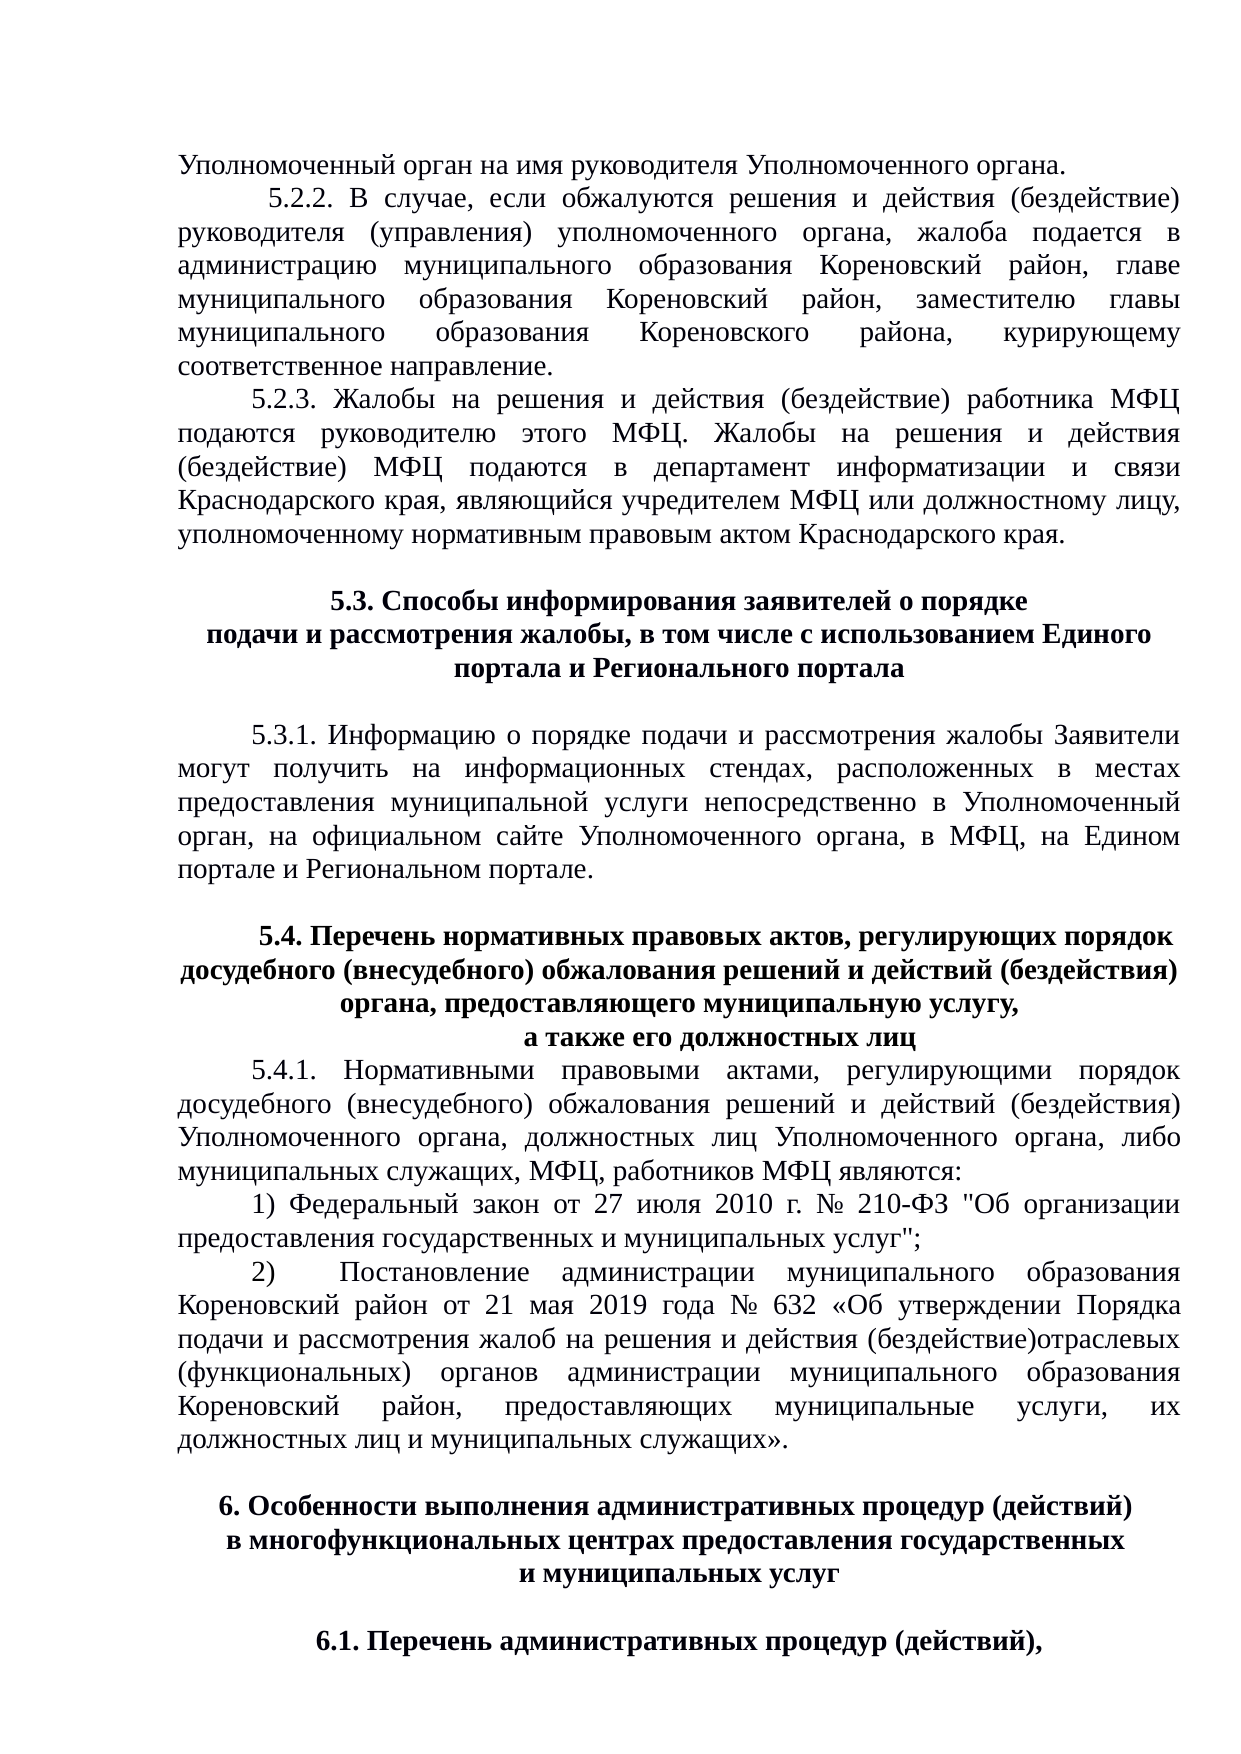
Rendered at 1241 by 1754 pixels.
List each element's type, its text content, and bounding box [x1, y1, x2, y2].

text 5.3.1. Информацию о порядке подачи и рассмотрения жалобы Заявители могут получить на информационных стендах, расположенных в местах предоставления муниципальной услуги непосредственно в Уполномоченный орган, на официальном сайте Уполномоченного органа, в МФЦ, на Едином портале и Региональном портале. [177, 717, 1181, 885]
text Уполномоченный орган на имя руководителя Уполномоченного органа. [177, 147, 1181, 180]
text подачи и рассмотрения жалобы, в том числе с использованием Единого портала и Регионального портала [177, 616, 1181, 683]
text а также его должностных лиц [177, 1019, 1181, 1052]
text 6.1. Перечень административных процедур (действий), [177, 1623, 1181, 1656]
text 1) Федеральный закон от 27 июля 2010 г. № 210-ФЗ "Об организации предоставления государственных и муниципальных услуг"; [177, 1187, 1181, 1254]
text 6. Особенности выполнения административных процедур (действий) в многофункциональных центрах предоставления государственных и муниципальных услуг [177, 1488, 1181, 1589]
text 5.4. Перечень нормативных правовых актов, регулирующих порядок досудебного (внесудебного) обжалования решений и действий (бездействия) органа, предоставляющего муниципальную услугу, [177, 918, 1181, 1019]
text 5.4.1. Нормативными правовыми актами, регулирующими порядок досудебного (внесудебного) обжалования решений и действий (бездействия) Уполномоченного органа, должностных лиц Уполномоченного органа, либо муниципальных служащих, МФЦ, работников МФЦ являются: [177, 1052, 1181, 1187]
text 2) Постановление администрации муниципального образования Кореновский район от 21 мая 2019 года № 632 «Об утверждении Порядка подачи и рассмотрения жалоб на решения и действия (бездействие)отраслевых (функциональных) органов администрации муниципального образования Кореновский район, предоставляющих муниципальные услуги, их должностных лиц и муниципальных служащих». [177, 1254, 1181, 1455]
text 5.2.3. Жалобы на решения и действия (бездействие) работника МФЦ подаются руководителю этого МФЦ. Жалобы на решения и действия (бездействие) МФЦ подаются в департамент информатизации и связи Краснодарского края, являющийся учредителем МФЦ или должностному лицу, уполномоченному нормативным правовым актом Краснодарского края. [177, 382, 1181, 549]
text 5.2.2. В случае, если обжалуются решения и действия (бездействие) руководителя (управления) уполномоченного органа, жалоба подается в администрацию муниципального образования Кореновский район, главе муниципального образования Кореновский район, заместителю главы муниципального образования Кореновского района, курирующему соответственное направление. [177, 180, 1181, 382]
text 5.3. Способы информирования заявителей о порядке [177, 583, 1181, 616]
